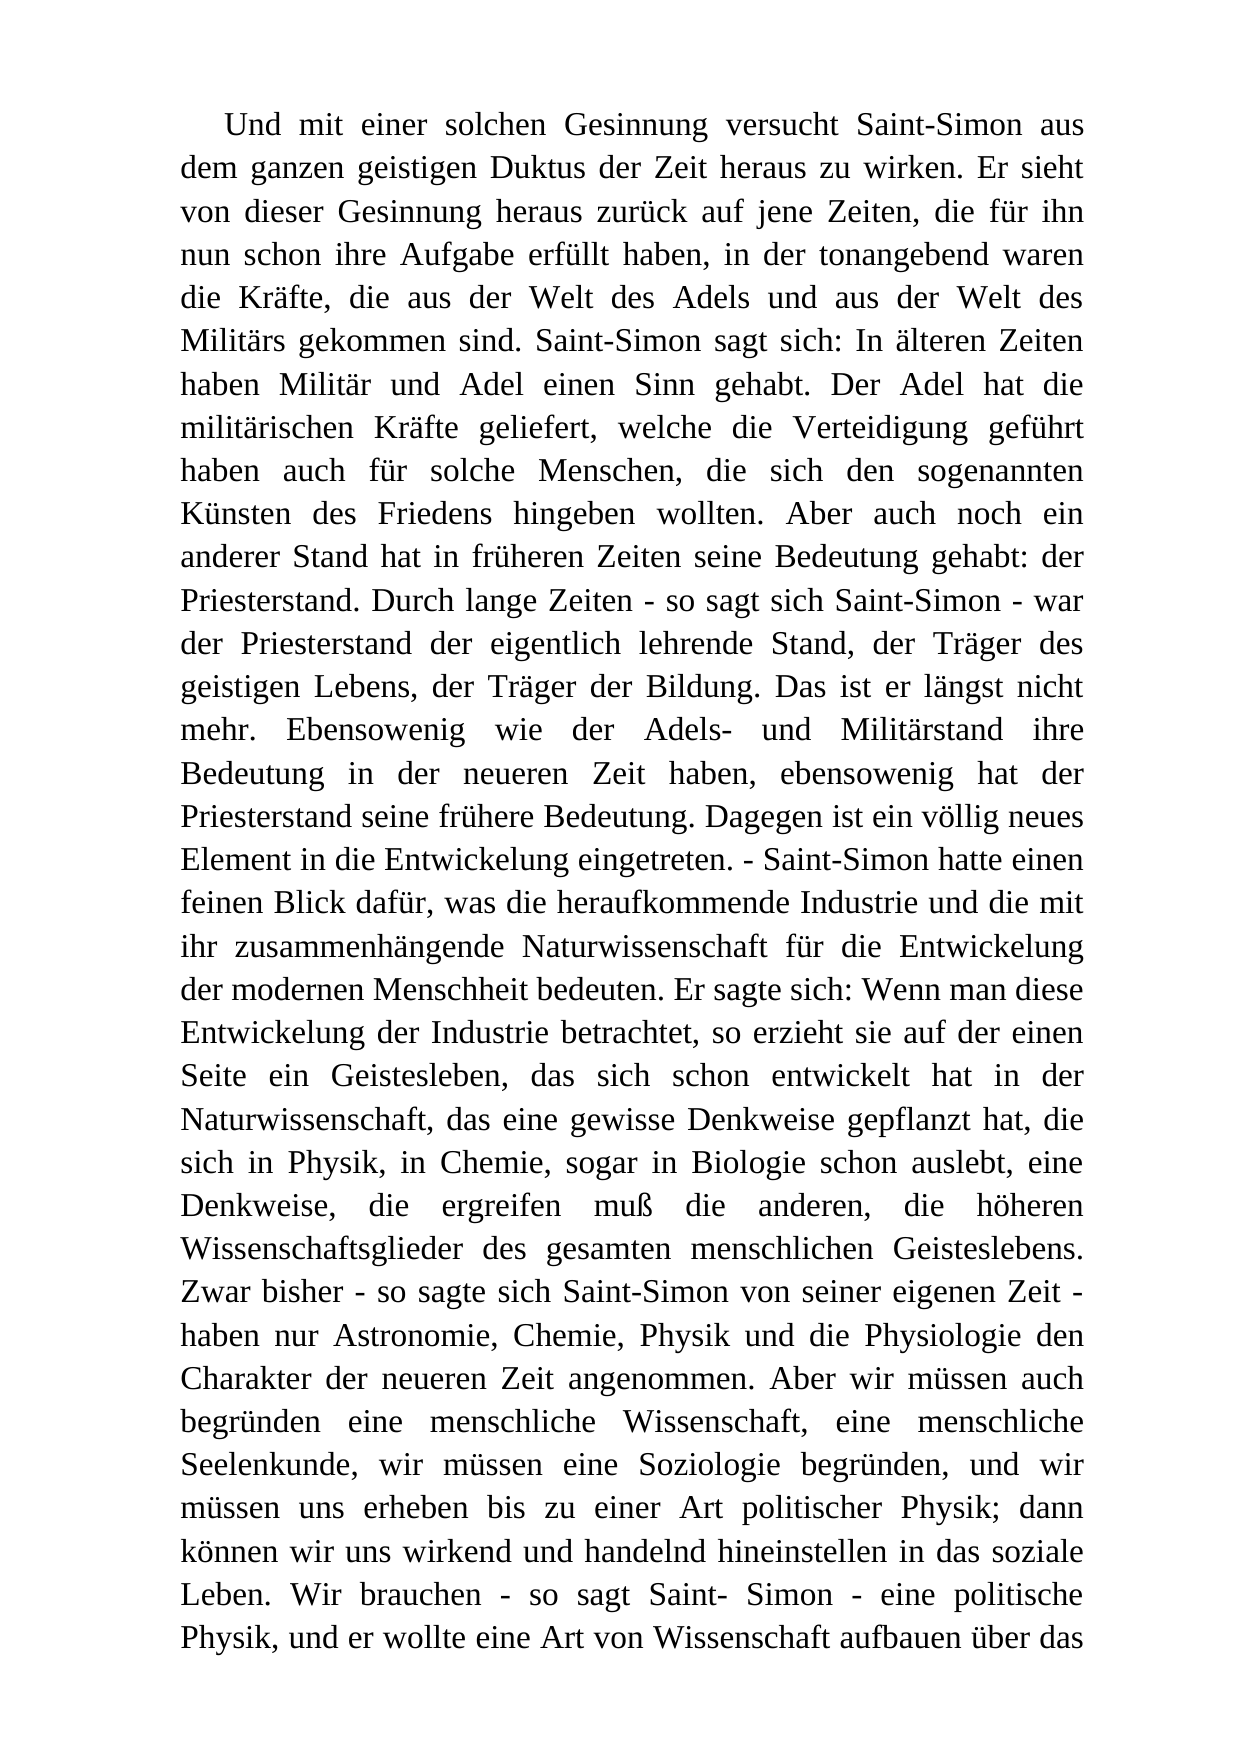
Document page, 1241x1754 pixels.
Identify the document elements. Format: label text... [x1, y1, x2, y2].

text Und mit einer solchen Gesinnung versucht Saint-Simon aus dem ganzen geistigen Duktus der Zeit heraus zu wirken. Er sieht von dieser Gesinnung heraus zurück auf jene Zeiten, die für ihn nun schon ihre Aufgabe erfüllt haben, in der tonangebend waren die Kräfte, die aus der Welt des Adels und aus der Welt des Militärs gekommen sind. Saint-Simon sagt sich: In älteren Zeiten haben Militär und Adel einen Sinn gehabt. Der Adel hat die militärischen Kräfte geliefert, welche die Verteidigung geführt haben auch für solche Menschen, die sich den sogenannten Künsten des Friedens hingeben wollten. Aber auch noch ein anderer Stand hat in früheren Zeiten seine Bedeutung gehabt: der Priesterstand. Durch lange Zeiten - so sagt sich Saint-Simon - war der Priesterstand der eigentlich lehrende Stand, der Träger des geistigen Lebens, der Träger der Bildung. Das ist er längst nicht mehr. Ebensowenig wie der Adels- und Militärstand ihre Bedeutung in der neueren Zeit haben, ebensowenig hat der Priesterstand seine frühere Bedeutung. Dagegen ist ein völlig neues Element in die Entwickelung eingetreten. - Saint-Simon hatte einen feinen Blick dafür, was die heraufkommende Industrie und die mit ihr zusammenhängende Naturwissenschaft für die Entwickelung der modernen Menschheit bedeuten. Er sagte sich: Wenn man diese Entwickelung der Industrie betrachtet, so erzieht sie auf der einen Seite ein Geistesleben, das sich schon entwickelt hat in der Naturwissenschaft, das eine gewisse Denkweise gepflanzt hat, die sich in Physik, in Chemie, sogar in Biologie schon auslebt, eine Denkweise, die ergreifen muß die anderen, die höheren Wissenschaftsglieder des gesamten menschlichen Geisteslebens. Zwar bisher - so sagte sich Saint-Simon von seiner eigenen Zeit - haben nur Astronomie, Chemie, Physik und die Physiologie den Charakter der neueren Zeit angenommen. Aber wir müssen auch begründen eine menschliche Wissenschaft, eine menschliche Seelenkunde, wir müssen eine Soziologie begründen, und wir müssen uns erheben bis zu einer Art politischer Physik; dann können wir uns wirkend und handelnd hineinstellen in das soziale Leben. Wir brauchen - so sagt Saint- Simon - eine politische Physik, und er wollte eine Art von Wissenschaft aufbauen über das [180, 104, 1085, 1656]
